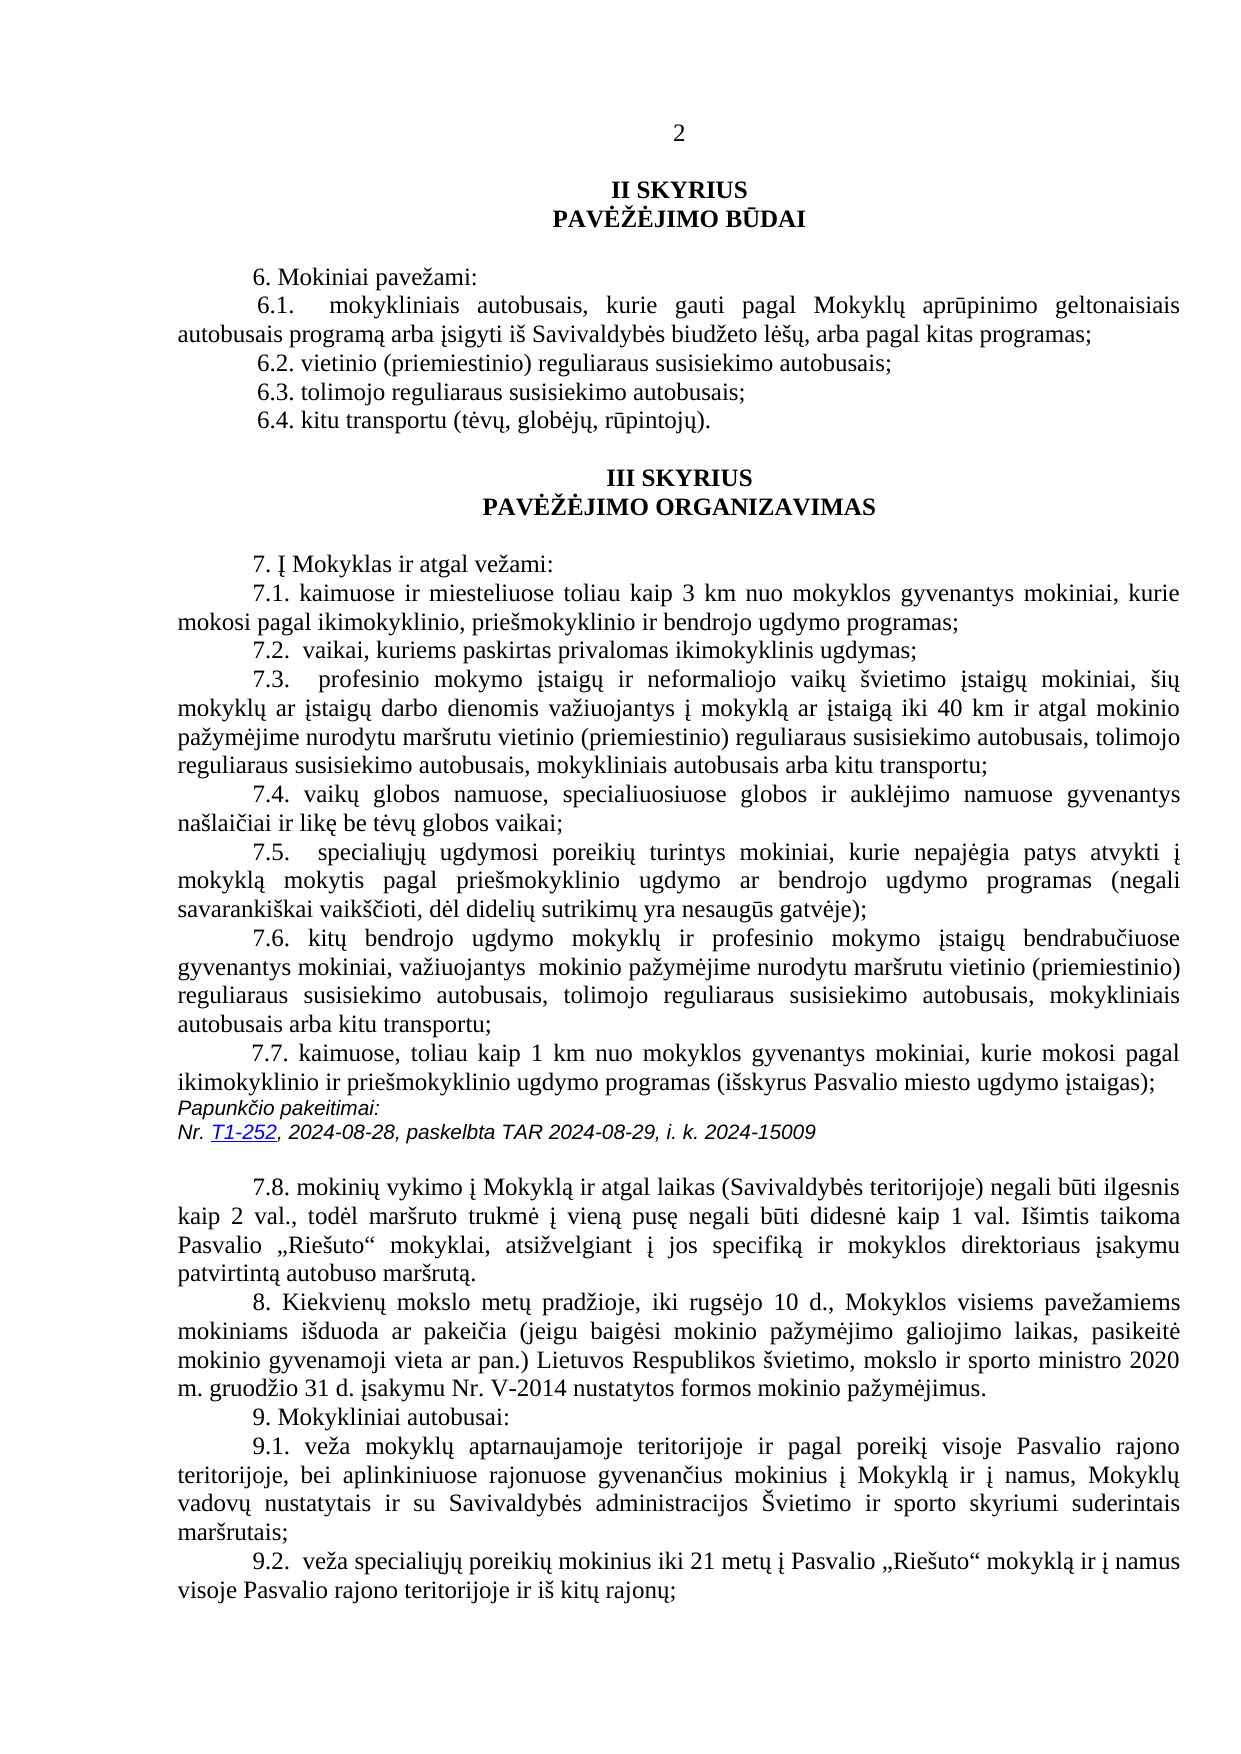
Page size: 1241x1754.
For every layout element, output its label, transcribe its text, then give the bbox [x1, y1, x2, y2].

text PAVĖŽĖJIMO ORGANIZAVIMAS [177, 492, 1181, 521]
text II SKYRIUS [177, 176, 1181, 204]
text 7.3. profesinio mokymo įstaigų ir neformaliojo vaikų švietimo įstaigų mokiniai, šių mokyklų ar įstaigų darbo dienomis važiuojantys į mokyklą ar įstaigą iki 40 km ir atgal mokinio pažymėjime nurodytu maršrutu vietinio (priemiestinio) reguliaraus susisiekimo autobusais, tolimojo reguliaraus susisiekimo autobusais, mokykliniais autobusais arba kitu transportu; [177, 664, 1181, 779]
text 6.1. mokykliniais autobusais, kurie gauti pagal Mokyklų aprūpinimo geltonaisiais autobusais programą arba įsigyti iš Savivaldybės biudžeto lėšų, arba pagal kitas programas; [177, 291, 1181, 348]
text 7. Į Mokyklas ir atgal vežami: [177, 549, 1181, 578]
text 9. Mokykliniai autobusai: [177, 1402, 1181, 1431]
text 6.2. vietinio (priemiestinio) reguliaraus susisiekimo autobusais; [177, 348, 1181, 377]
text III SKYRIUS [177, 463, 1181, 492]
text 6.3. tolimojo reguliaraus susisiekimo autobusais; [177, 377, 1181, 406]
text 7.4. vaikų globos namuose, specialiuosiuose globos ir auklėjimo namuose gyvenantys našlaičiai ir likę be tėvų globos vaikai; [177, 779, 1181, 837]
text 7.8. mokinių vykimo į Mokyklą ir atgal laikas (Savivaldybės teritorijoje) negali būti ilgesnis kaip 2 val., todėl maršruto trukmė į vieną pusę negali būti didesnė kaip 1 val. Išimtis taikoma Pasvalio „Riešuto“ mokyklai, atsižvelgiant į jos specifiką ir mokyklos direktoriaus įsakymu patvirtintą autobuso maršrutą. [177, 1172, 1181, 1287]
text 7.1. kaimuose ir miesteliuose toliau kaip 3 km nuo mokyklos gyvenantys mokiniai, kurie mokosi pagal ikimokyklinio, priešmokyklinio ir bendrojo ugdymo programas; [177, 578, 1181, 636]
text PAVĖŽĖJIMO BŪDAI [177, 204, 1181, 233]
text 7.2. vaikai, kuriems paskirtas privalomas ikimokyklinis ugdymas; [177, 636, 1181, 664]
text 6. Mokiniai pavežami: [177, 262, 1181, 291]
text 9.2. veža specialiųjų poreikių mokinius iki 21 metų į Pasvalio „Riešuto“ mokyklą ir į namus visoje Pasvalio rajono teritorijoje ir iš kitų rajonų; [177, 1546, 1181, 1603]
text 6.4. kitu transportu (tėvų, globėjų, rūpintojų). [177, 406, 1181, 434]
text Papunkčio pakeitimai: [177, 1096, 1181, 1119]
text 7.5. specialiųjų ugdymosi poreikių turintys mokiniai, kurie nepajėgia patys atvykti į mokyklą mokytis pagal priešmokyklinio ugdymo ar bendrojo ugdymo programas (negali savarankiškai vaikščioti, dėl didelių sutrikimų yra nesaugūs gatvėje); [177, 837, 1181, 923]
text 9.1. veža mokyklų aptarnaujamoje teritorijoje ir pagal poreikį visoje Pasvalio rajono teritorijoje, bei aplinkiniuose rajonuose gyvenančius mokinius į Mokyklą ir į namus, Mokyklų vadovų nustatytais ir su Savivaldybės administracijos Švietimo ir sporto skyriumi suderintais maršrutais; [177, 1431, 1181, 1546]
text 7.7. kaimuose, toliau kaip 1 km nuo mokyklos gyvenantys mokiniai, kurie mokosi pagal ikimokyklinio ir priešmokyklinio ugdymo programas (išskyrus Pasvalio miesto ugdymo įstaigas); [177, 1038, 1181, 1096]
text Nr. T1-252, 2024-08-28, paskelbta TAR 2024-08-29, i. k. 2024-15009 [177, 1119, 1181, 1143]
text 8. Kiekvienų mokslo metų pradžioje, iki rugsėjo 10 d., Mokyklos visiems pavežamiems mokiniams išduoda ar pakeičia (jeigu baigėsi mokinio pažymėjimo galiojimo laikas, pasikeitė mokinio gyvenamoji vieta ar pan.) Lietuvos Respublikos švietimo, mokslo ir sporto ministro 2020 m. gruodžio 31 d. įsakymu Nr. V-2014 nustatytos formos mokinio pažymėjimus. [177, 1287, 1181, 1402]
text 7.6. kitų bendrojo ugdymo mokyklų ir profesinio mokymo įstaigų bendrabučiuose gyvenantys mokiniai, važiuojantys mokinio pažymėjime nurodytu maršrutu vietinio (priemiestinio) reguliaraus susisiekimo autobusais, tolimojo reguliaraus susisiekimo autobusais, mokykliniais autobusais arba kitu transportu; [177, 923, 1181, 1038]
